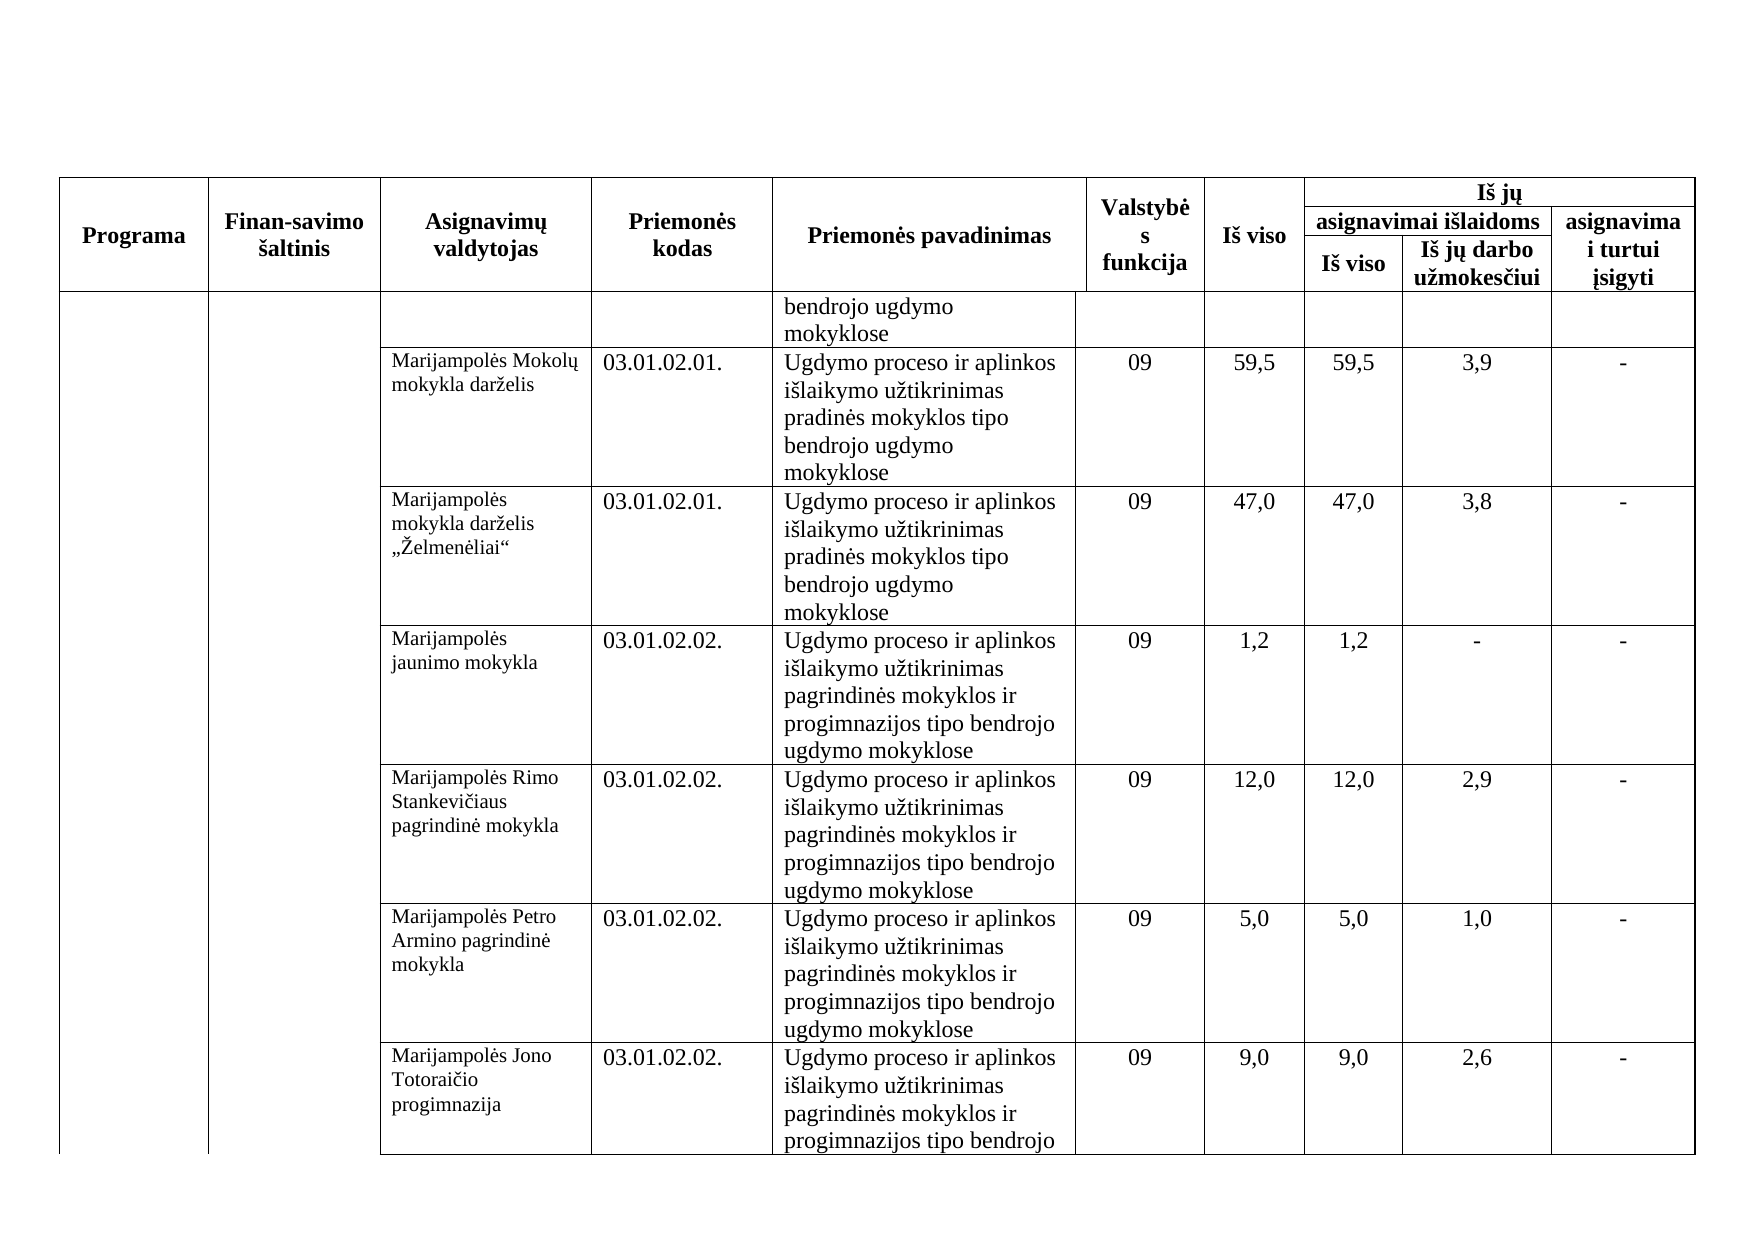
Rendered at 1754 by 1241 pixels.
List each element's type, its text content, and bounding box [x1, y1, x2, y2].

table_cell Marijampolės Petro Armino pagrindinė mokykla [381, 904, 591, 1042]
table_cell - [1552, 487, 1694, 625]
table_cell Marijampolės mokykla darželis „Želmenėliai“ [381, 487, 591, 625]
table_cell 1,2 [1205, 626, 1304, 764]
table_cell 47,0 [1205, 487, 1304, 625]
table_cell 03.01.02.01. [592, 487, 772, 625]
table_cell 09 [1076, 765, 1204, 903]
table_cell [60, 903, 208, 1042]
table_cell Ugdymo proceso ir aplinkos išlaikymo užtikrinimas pradinės mokyklos tipo bendrojo ugdymo mokyklose [773, 487, 1075, 625]
table_cell 2,6 [1403, 1043, 1551, 1154]
table_cell Marijampolės jaunimo mokykla [381, 626, 591, 764]
table_cell [60, 486, 208, 625]
table_cell asignavimai turtui įsigyti [1552, 207, 1694, 291]
table_cell 2,9 [1403, 765, 1551, 903]
table_cell Iš jų darbo užmokesčiui [1403, 236, 1551, 291]
table_cell Marijampolės Jono Totoraičio progimnazija [381, 1043, 591, 1154]
table_cell - [1403, 626, 1551, 764]
table_cell 12,0 [1205, 765, 1304, 903]
table_cell Marijampolės Rimo Stankevičiaus pagrindinė mokykla [381, 765, 591, 903]
table_cell 3,9 [1403, 348, 1551, 486]
table_cell [592, 292, 772, 347]
table_header Valstybės funkcija [1087, 178, 1204, 291]
table_cell 03.01.02.01. [592, 348, 772, 486]
table_cell [209, 292, 380, 347]
table_header Finan-savimo šaltinis [209, 178, 380, 291]
table_cell [209, 625, 380, 764]
table_cell [381, 292, 591, 347]
table_cell [60, 347, 208, 486]
table_cell - [1552, 626, 1694, 764]
table_cell 03.01.02.02. [592, 1043, 772, 1154]
table_cell [209, 1042, 380, 1154]
table_cell [60, 292, 208, 347]
table_cell 09 [1076, 487, 1204, 625]
table_cell - [1552, 348, 1694, 486]
table_cell 09 [1076, 904, 1204, 1042]
table_cell Ugdymo proceso ir aplinkos išlaikymo užtikrinimas pagrindinės mokyklos ir progimnazijos tipo bendrojo ugdymo mokyklose [773, 626, 1075, 764]
table_cell [209, 347, 380, 486]
table_cell 5,0 [1305, 904, 1402, 1042]
table_cell [1305, 292, 1402, 347]
table_cell 03.01.02.02. [592, 904, 772, 1042]
table_cell 03.01.02.02. [592, 626, 772, 764]
table_cell asignavimai išlaidoms [1305, 207, 1551, 234]
table_cell 59,5 [1205, 348, 1304, 486]
table_cell 03.01.02.02. [592, 765, 772, 903]
table_header Priemonės kodas [592, 178, 772, 291]
table_header Iš viso [1205, 178, 1304, 291]
table_cell 09 [1076, 626, 1204, 764]
table_cell [209, 903, 380, 1042]
table_cell 1,2 [1305, 626, 1402, 764]
table_cell [1205, 292, 1304, 347]
table_header Iš jų [1305, 178, 1694, 206]
table_cell [60, 1042, 208, 1154]
table_cell Iš viso [1305, 236, 1402, 291]
table_cell 12,0 [1305, 765, 1402, 903]
table_cell 9,0 [1205, 1043, 1304, 1154]
table_cell bendrojo ugdymo mokyklose [773, 292, 1075, 347]
table_header Programa [60, 178, 208, 291]
table_cell Ugdymo proceso ir aplinkos išlaikymo užtikrinimas pradinės mokyklos tipo bendrojo ugdymo mokyklose [773, 348, 1075, 486]
table_cell [60, 764, 208, 903]
table_cell [209, 486, 380, 625]
table_cell 9,0 [1305, 1043, 1402, 1154]
table_cell 09 [1076, 1043, 1204, 1154]
table_cell - [1552, 292, 1694, 347]
table_cell - [1403, 292, 1551, 347]
table_cell Ugdymo proceso ir aplinkos išlaikymo užtikrinimas pagrindinės mokyklos ir progimnazijos tipo bendrojo ugdymo mokyklose [773, 765, 1075, 903]
table_cell [60, 625, 208, 764]
table_cell 59,5 [1305, 348, 1402, 486]
table_cell [1076, 292, 1204, 347]
table_cell [209, 764, 380, 903]
table_header Priemonės pavadinimas [773, 178, 1086, 291]
table_cell Marijampolės Mokolų mokykla darželis [381, 348, 591, 486]
table_cell 09 [1076, 348, 1204, 486]
table_cell 47,0 [1305, 487, 1402, 625]
table_cell 5,0 [1205, 904, 1304, 1042]
table_cell Ugdymo proceso ir aplinkos išlaikymo užtikrinimas pagrindinės mokyklos ir progimnazijos tipo bendrojo [773, 1043, 1075, 1154]
table_cell 3,8 [1403, 487, 1551, 625]
table_cell - [1552, 1043, 1694, 1154]
table_cell - [1552, 904, 1694, 1042]
table_cell 1,0 [1403, 904, 1551, 1042]
table_cell - [1552, 765, 1694, 903]
table_cell Ugdymo proceso ir aplinkos išlaikymo užtikrinimas pagrindinės mokyklos ir progimnazijos tipo bendrojo ugdymo mokyklose [773, 904, 1075, 1042]
table_header Asignavimų valdytojas [381, 178, 591, 291]
